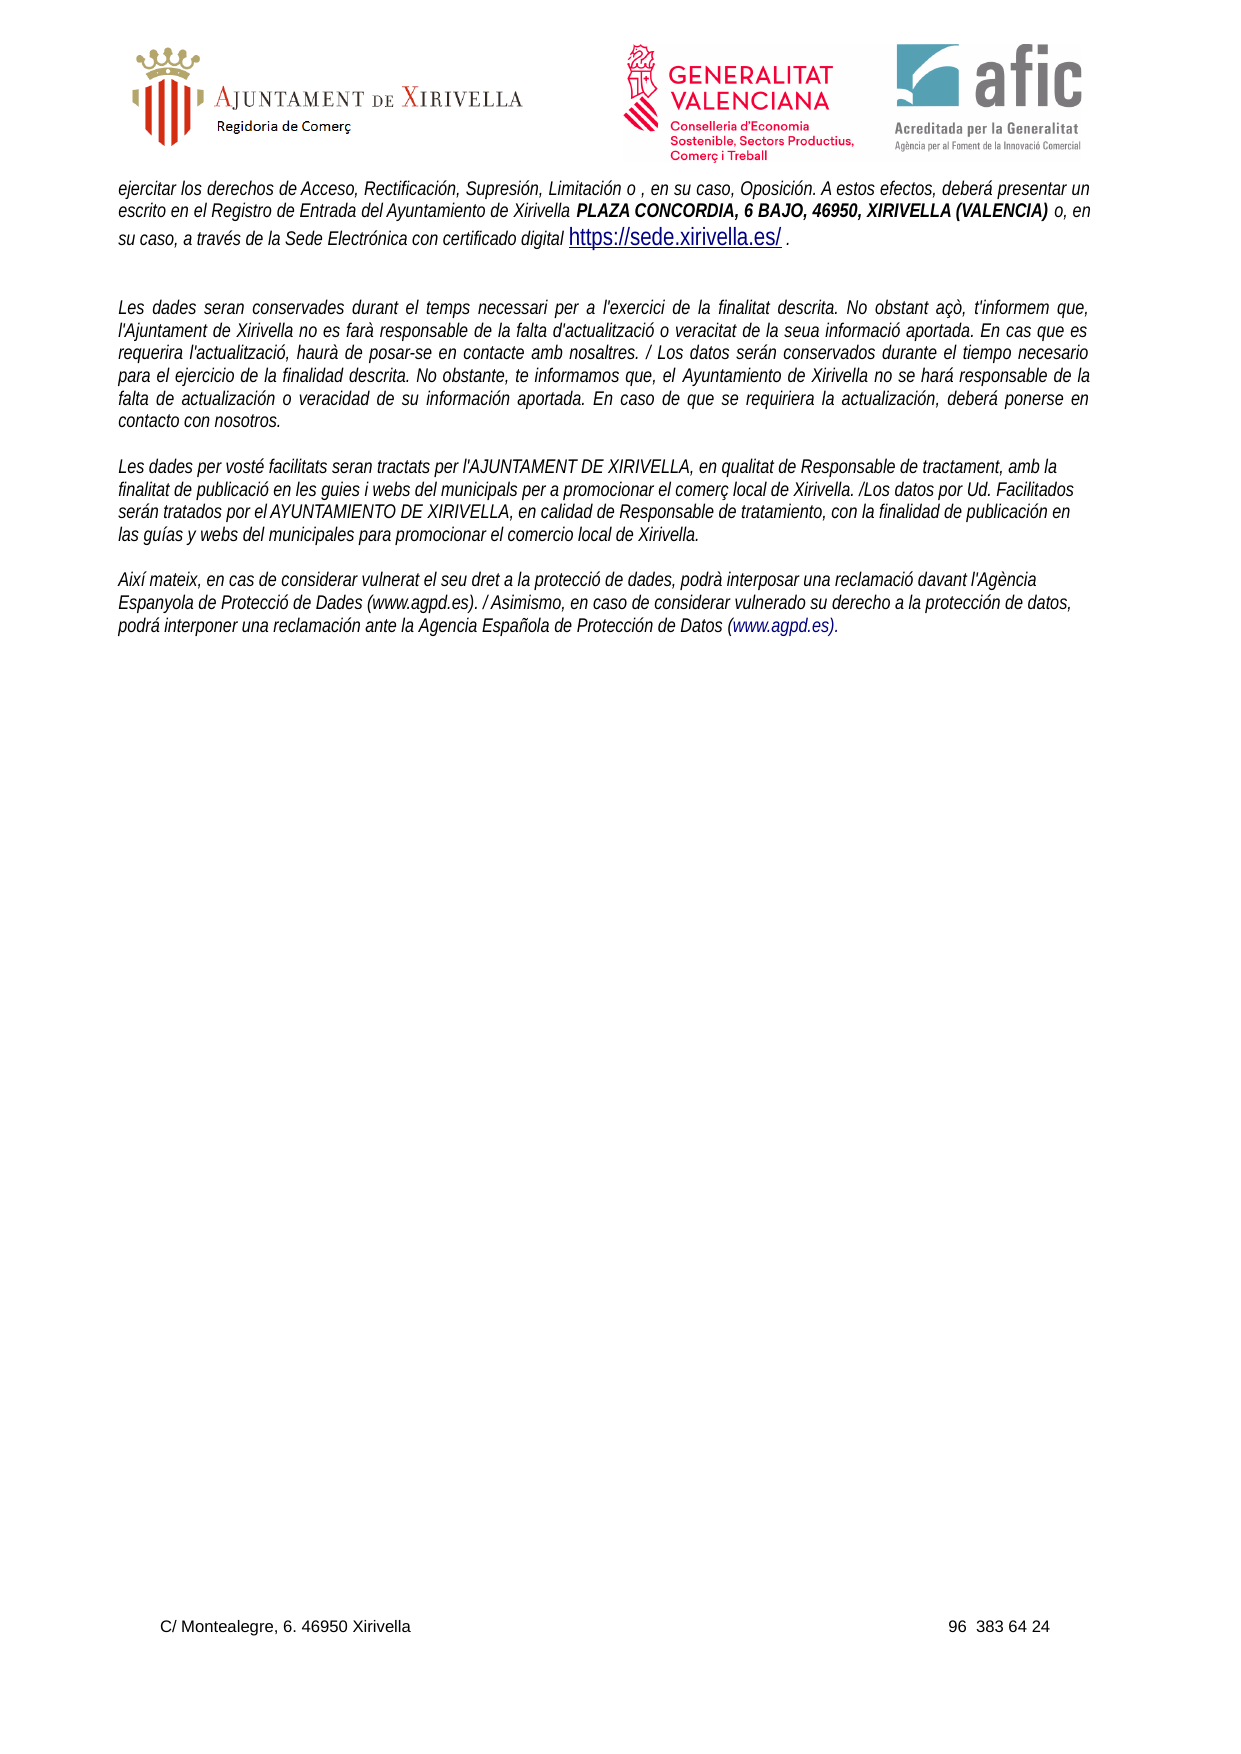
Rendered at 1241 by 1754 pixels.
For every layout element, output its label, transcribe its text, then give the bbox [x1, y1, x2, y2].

text Així mateix, en cas de considerar vulnerat el seu dret a la protecció de dades, podrà interposar una reclamació davant l'Agència Espanyola de Protecció de Dades (www.agpd.es). / Asimismo, en caso de considerar vulnerado su derecho a la protección de datos, podrá interponer una reclamación ante la Agencia Española de Protección de Datos (www.agpd.es). [118, 568, 1093, 636]
picture [623, 44, 1082, 163]
text Les dades per vosté facilitats seran tractats per l'AJUNTAMENT DE XIRIVELLA, en qualitat de Responsable de tractament, amb la finalitat de publicació en les guies i webs del municipals per a promocionar el comerç local de Xirivella. /Los datos por Ud. Facilitados serán tratados por el AYUNTAMIENTO DE XIRIVELLA, en calidad de Responsable de tratamiento, con la finalidad de publicación en las guías y webs del municipales para promocionar el comercio local de Xirivella. [118, 455, 1093, 546]
text ejercitar los derechos de Acceso, Rectificación, Supresión, Limitación o , en su caso, Oposición. A estos efectos, deberá presentar un escrito en el Registro de Entrada del Ayuntamiento de Xirivella PLAZA CONCORDIA, 6 BAJO, 46950, XIRIVELLA (VALENCIA) o, en su caso, a través de la Sede Electrónica con certificado digital https://sede.xirivella.es/ . [118, 176, 1093, 250]
text Les dades seran conservades durant el temps necessari per a l'exercici de la finalitat descrita. No obstant açò, t'informem que, l'Ajuntament de Xirivella no es farà responsable de la falta d'actualització o veracitat de la seua informació aportada. En cas que es requerira l'actualització, haurà de posar-se en contacte amb nosaltres. / Los datos serán conservados durante el tiempo necesario para el ejercicio de la finalidad descrita. No obstante, te informamos que, el Ayuntamiento de Xirivella no se hará responsable de la falta de actualización o veracidad de su información aportada. En caso de que se requiriera la actualización, deberá ponerse en contacto con nosotros. [118, 296, 1093, 432]
picture [111, 33, 540, 162]
